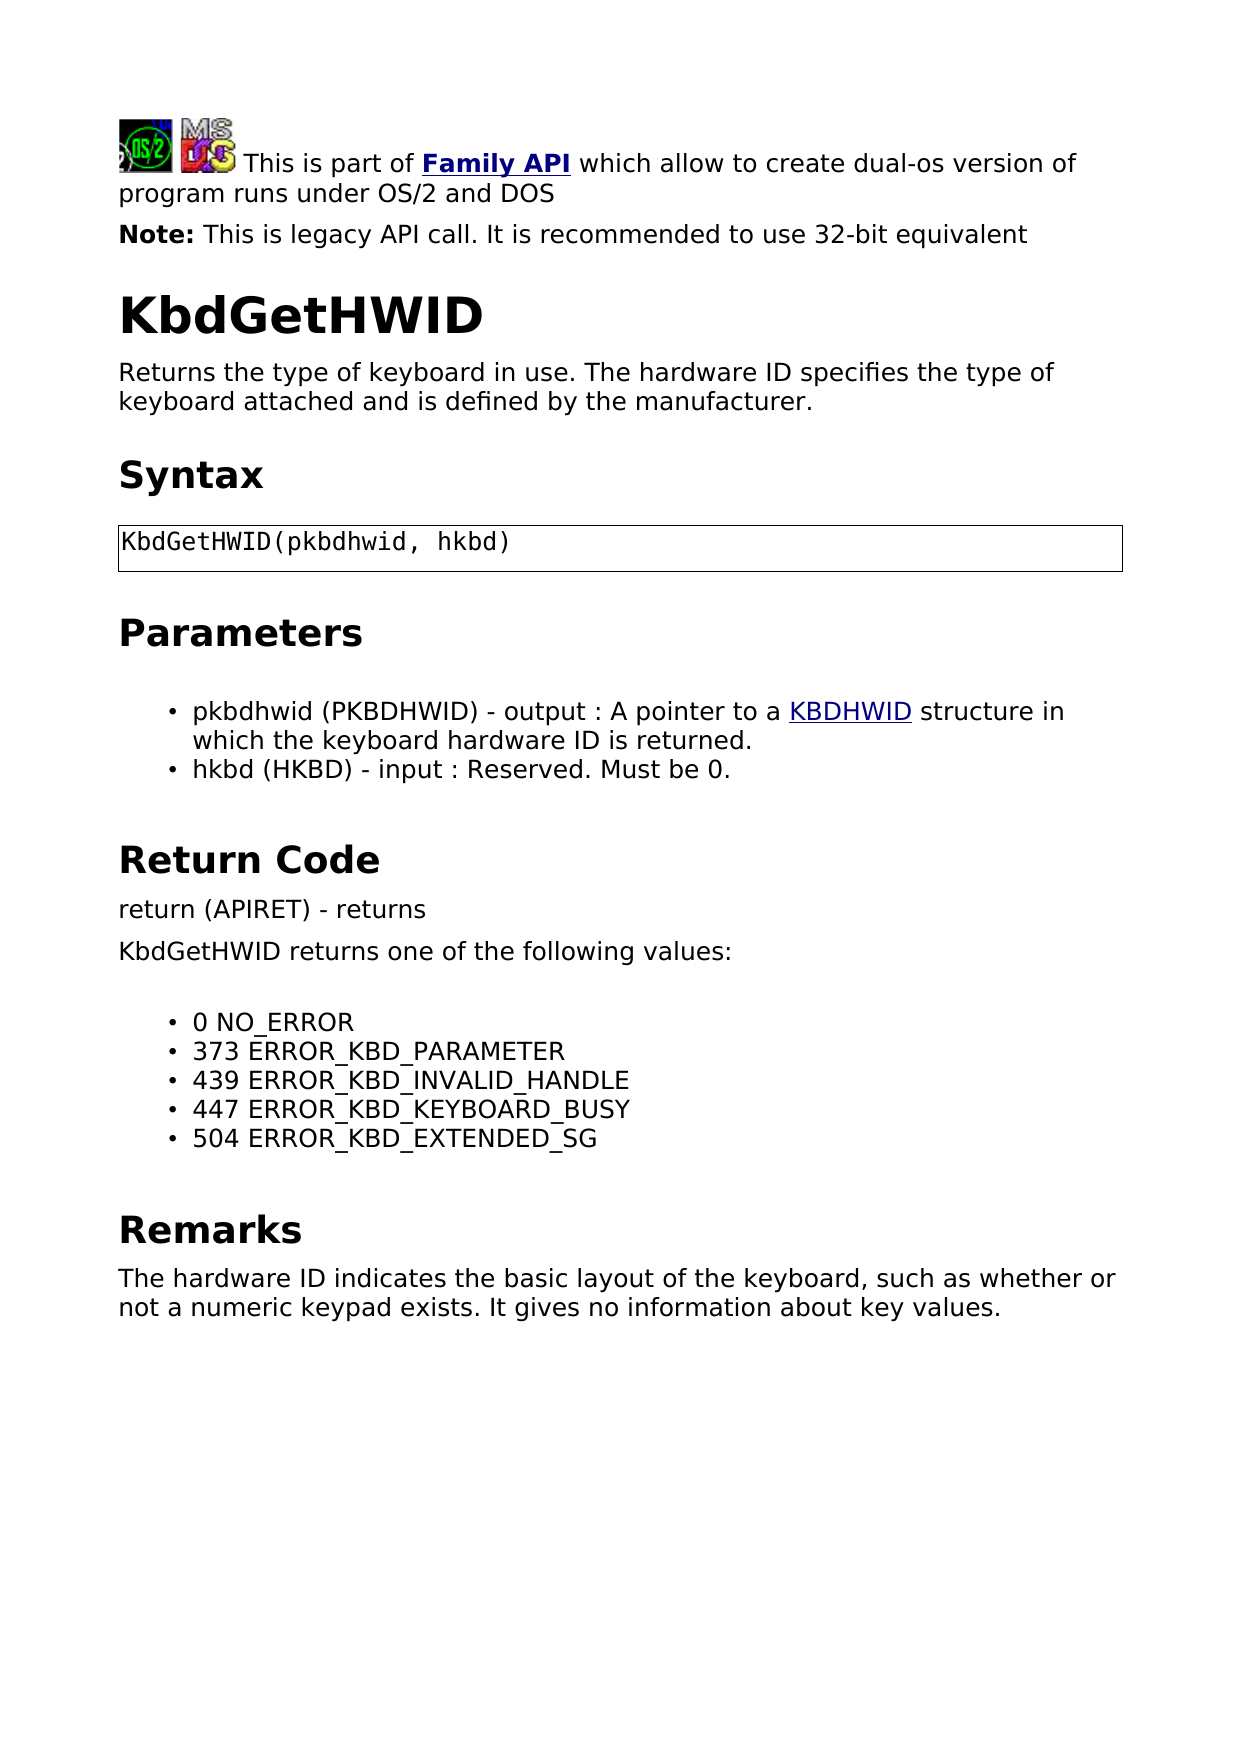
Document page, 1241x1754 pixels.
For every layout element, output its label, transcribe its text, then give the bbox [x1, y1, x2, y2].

list 504 ERROR_KBD_EXTENDED_SG [177, 1124, 1122, 1154]
list pkbdhwid (PKBDHWID) - output : A pointer to a KBDHWID structure in which the keyboard hardware ID is returned. [177, 697, 1122, 755]
subtitle Parameters [118, 611, 1122, 655]
subtitle Remarks [118, 1208, 1122, 1252]
subtitle Syntax [118, 454, 1122, 497]
list 0 NO_ERROR [177, 1008, 1122, 1037]
picture [118, 118, 173, 173]
list hkbd (HKBD) - input : Reserved. Must be 0. [177, 755, 1122, 784]
list 447 ERROR_KBD_KEYBOARD_BUSY [177, 1095, 1122, 1124]
text return (APIRET) - returns [118, 895, 1122, 924]
table_header KbdGetHWID(pkbdhwid, hkbd) [119, 526, 1122, 571]
text Returns the type of keyboard in use. The hardware ID specifies the type of keyboard attached and is defined by the manufacturer. [118, 358, 1122, 416]
text The hardware ID indicates the basic layout of the keyboard, such as whether or not a numeric keypad exists. It gives no information about key values. [118, 1264, 1122, 1323]
list 439 ERROR_KBD_INVALID_HANDLE [177, 1066, 1122, 1095]
subtitle Return Code [118, 839, 1122, 883]
text KbdGetHWID returns one of the following values: [118, 937, 1122, 966]
list 373 ERROR_KBD_PARAMETER [177, 1037, 1122, 1066]
text Note: This is legacy API call. It is recommended to use 32-bit equivalent [118, 220, 1122, 249]
text This is part of Family API which allow to create dual-os version of program runs under OS/2 and DOS [118, 118, 1122, 208]
subtitle KbdGetHWID [118, 287, 1122, 345]
picture [180, 118, 236, 173]
